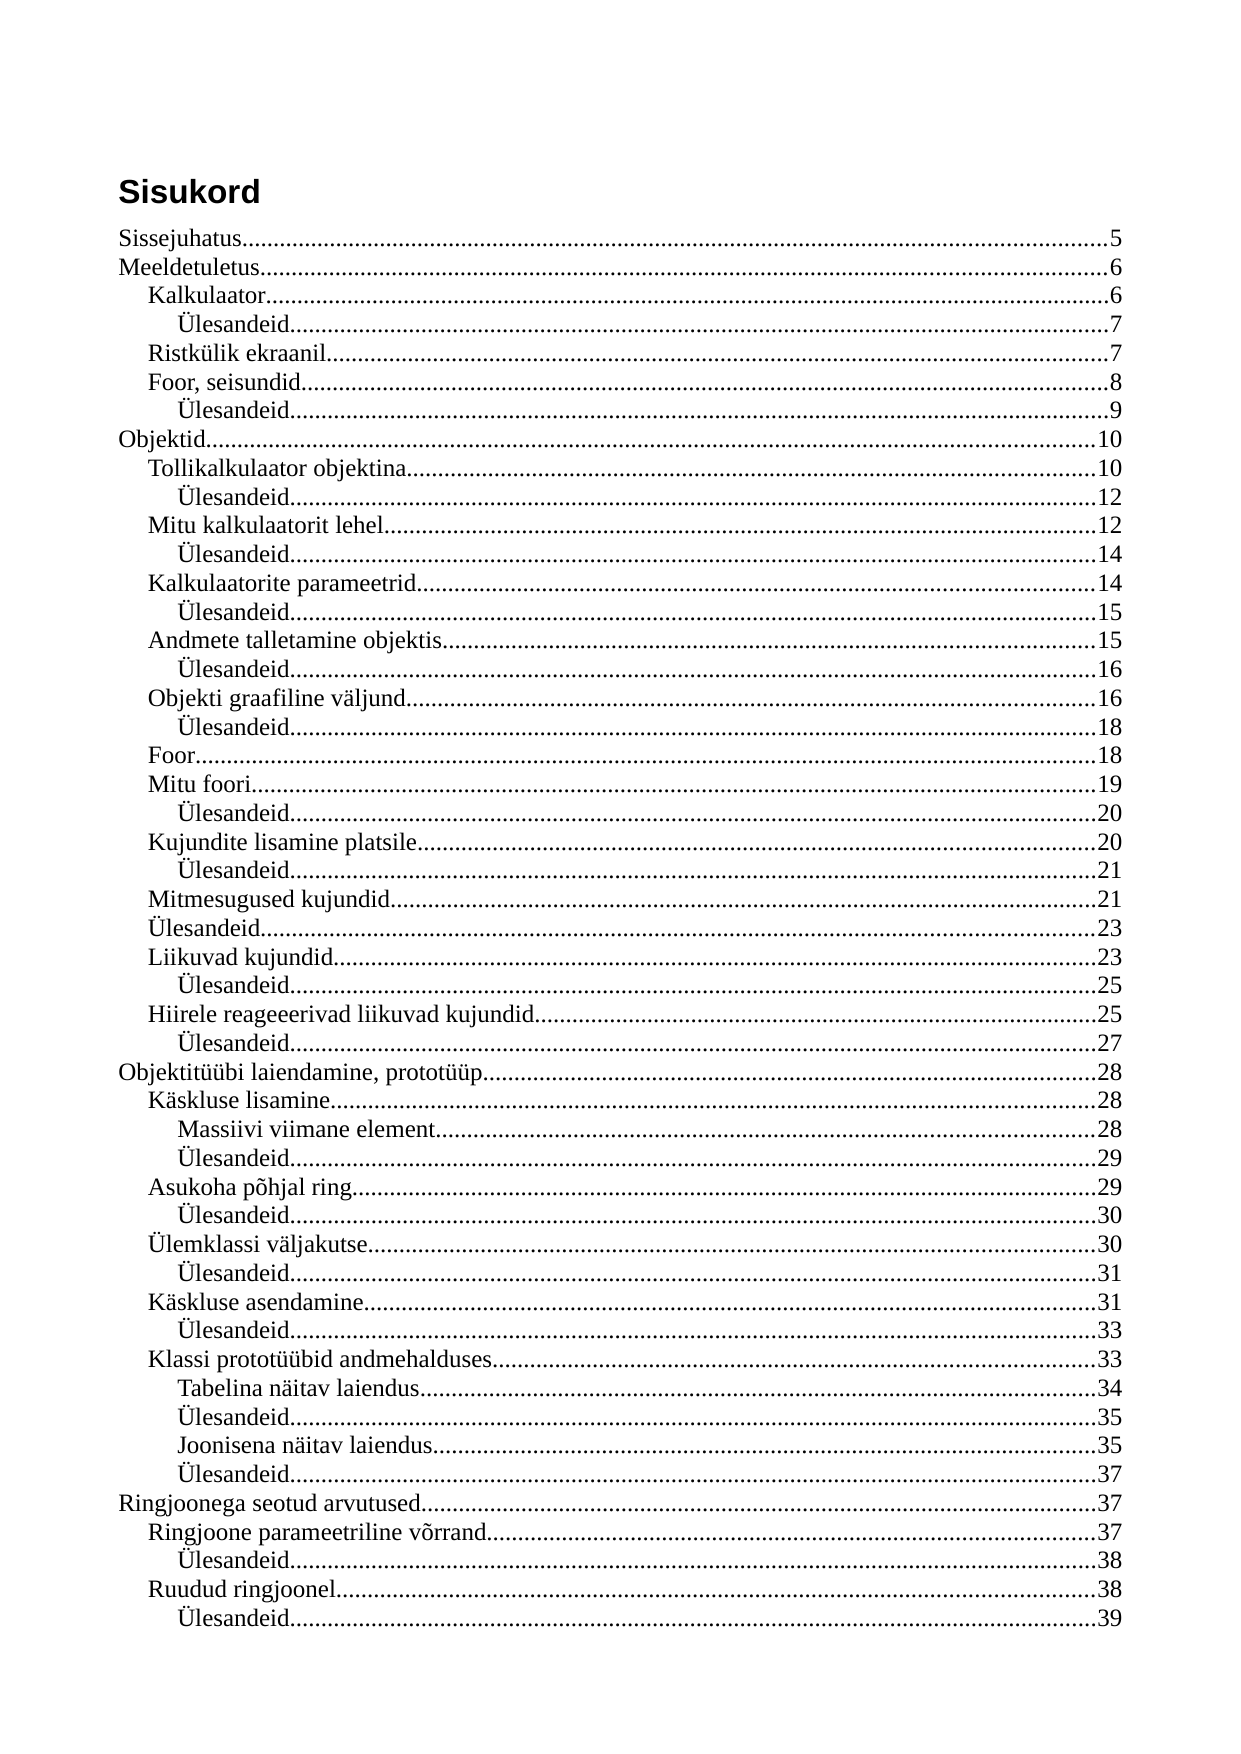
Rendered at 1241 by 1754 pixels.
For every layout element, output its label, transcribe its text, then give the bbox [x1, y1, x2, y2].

subtitle Sisukord [118, 172, 1122, 210]
text Ülesandeid 31 [177, 1258, 1122, 1287]
text Ülesandeid 7 [177, 309, 1122, 338]
text Tollikalkulaator objektina 10 [148, 453, 1122, 482]
text Liikuvad kujundid 23 [148, 942, 1122, 970]
text Ülesandeid 16 [177, 654, 1122, 683]
text Objektid 10 [118, 424, 1122, 453]
text Ülesandeid 14 [177, 539, 1122, 568]
text Ringjoonega seotud arvutused 37 [118, 1488, 1122, 1517]
text Ülesandeid 15 [177, 597, 1122, 625]
text Ülesandeid 38 [177, 1545, 1122, 1574]
text Ruudud ringjoonel 38 [148, 1574, 1122, 1603]
text Ringjoone parameetriline võrrand 37 [148, 1517, 1122, 1545]
text Ülesandeid 20 [177, 798, 1122, 827]
text Ülesandeid 18 [177, 712, 1122, 740]
text Käskluse asendamine 31 [148, 1287, 1122, 1315]
text Käskluse lisamine 28 [148, 1085, 1122, 1114]
text Ülesandeid 35 [177, 1402, 1122, 1430]
text Ülesandeid 33 [177, 1315, 1122, 1344]
text Kalkulaator 6 [148, 280, 1122, 309]
text Kujundite lisamine platsile 20 [148, 827, 1122, 855]
text Ülemklassi väljakutse 30 [148, 1229, 1122, 1258]
text Ülesandeid 29 [177, 1143, 1122, 1172]
text Ülesandeid 9 [177, 395, 1122, 424]
text Ülesandeid 23 [148, 913, 1122, 942]
text Objektitüübi laiendamine, prototüüp 28 [118, 1057, 1122, 1085]
text Massiivi viimane element 28 [177, 1114, 1122, 1143]
text Ülesandeid 30 [177, 1200, 1122, 1229]
text Mitu foori 19 [148, 769, 1122, 798]
text Klassi prototüübid andmehalduses 33 [148, 1344, 1122, 1373]
text Ülesandeid 37 [177, 1459, 1122, 1488]
text Kalkulaatorite parameetrid 14 [148, 568, 1122, 597]
text Sissejuhatus 5 [118, 223, 1122, 252]
text Mitu kalkulaatorit lehel 12 [148, 510, 1122, 539]
text Mitmesugused kujundid 21 [148, 884, 1122, 913]
text Objekti graafiline väljund 16 [148, 683, 1122, 712]
text Hiirele reageeerivad liikuvad kujundid 25 [148, 999, 1122, 1028]
text Asukoha põhjal ring 29 [148, 1172, 1122, 1200]
text Foor 18 [148, 740, 1122, 769]
text Ülesandeid 39 [177, 1603, 1122, 1632]
text Ülesandeid 27 [177, 1028, 1122, 1057]
text Ülesandeid 12 [177, 482, 1122, 510]
text Foor, seisundid 8 [148, 367, 1122, 395]
text Ülesandeid 25 [177, 970, 1122, 999]
text Tabelina näitav laiendus 34 [177, 1373, 1122, 1402]
text Ülesandeid 21 [177, 855, 1122, 884]
text Meeldetuletus 6 [118, 252, 1122, 280]
text Joonisena näitav laiendus 35 [177, 1430, 1122, 1459]
text Andmete talletamine objektis 15 [148, 625, 1122, 654]
text Ristkülik ekraanil 7 [148, 338, 1122, 367]
